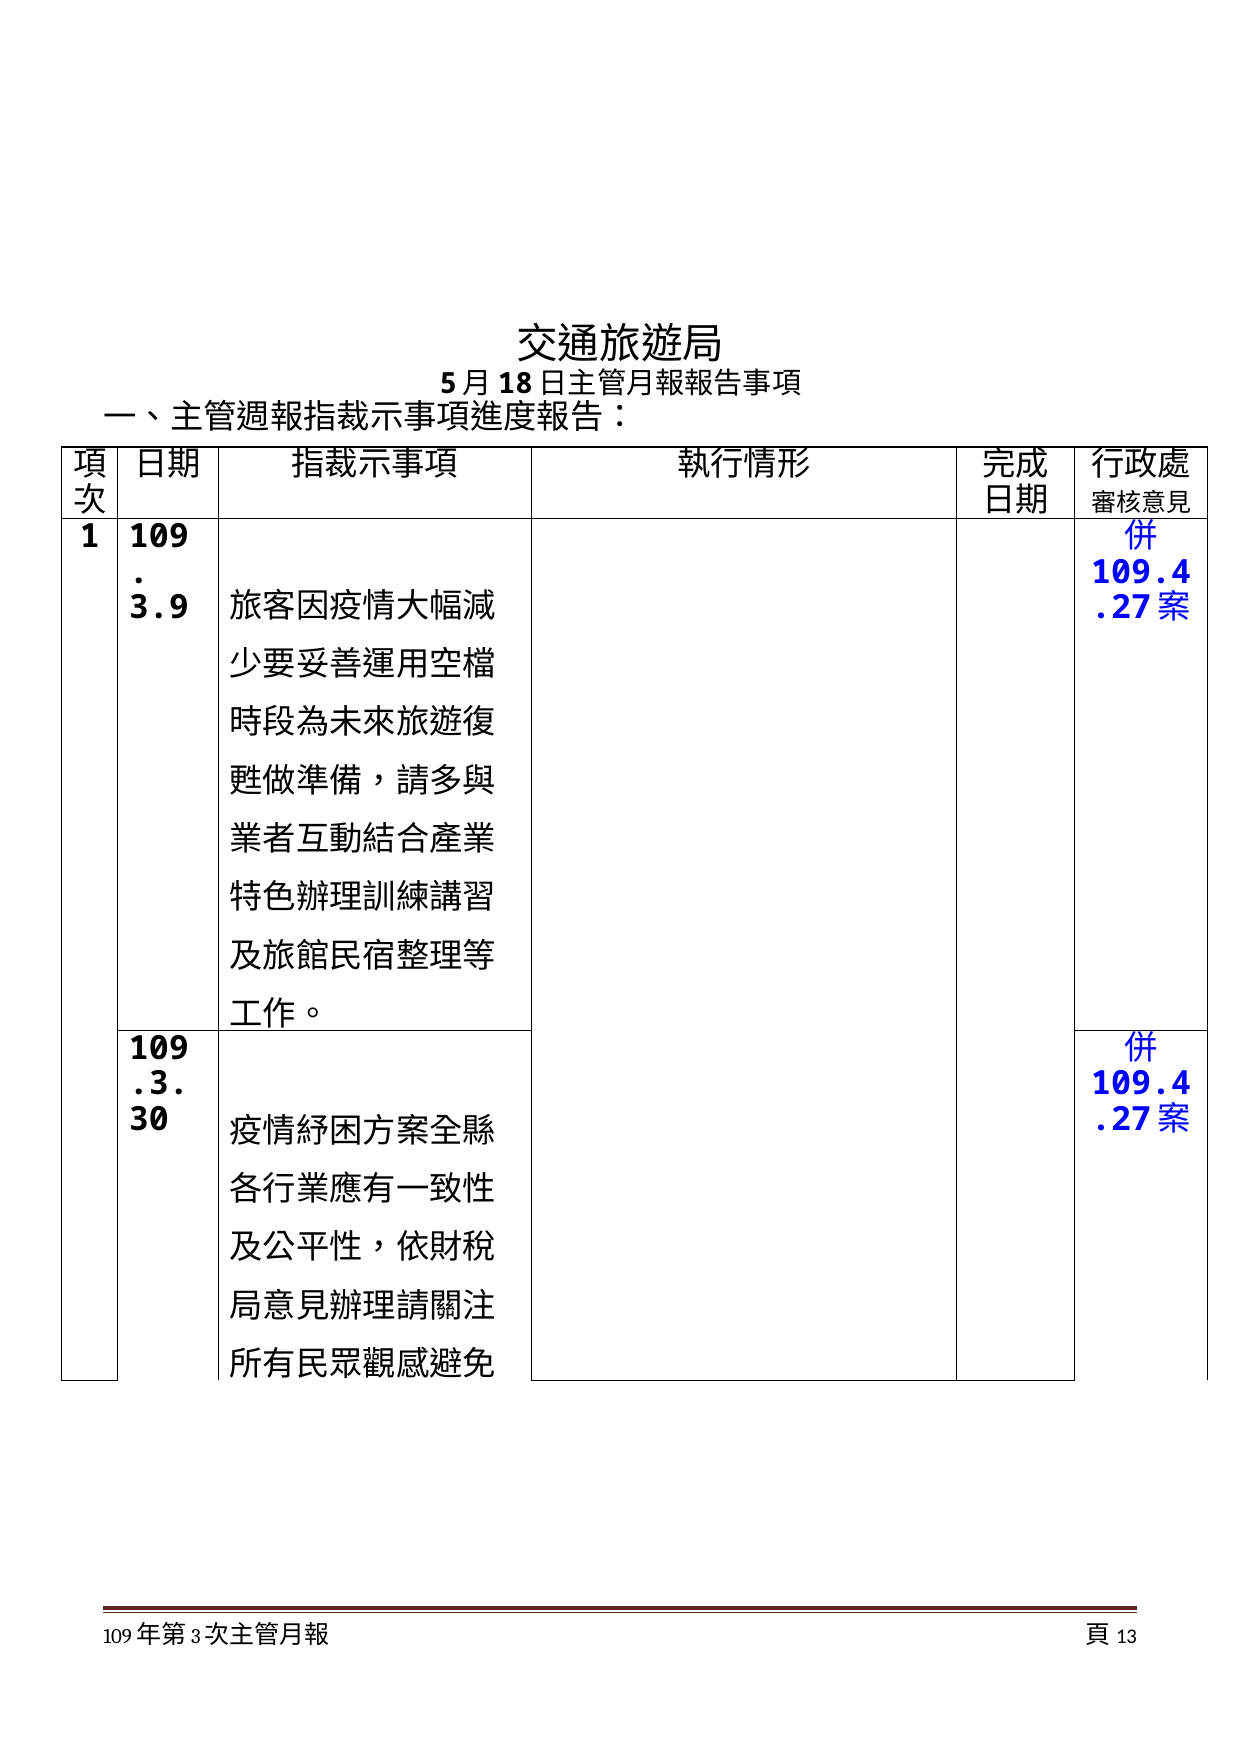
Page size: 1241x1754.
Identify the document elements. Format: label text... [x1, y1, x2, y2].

table_header 日期 [118, 448, 218, 518]
text 5月18日主管月報報告事項 [103, 365, 1137, 401]
table_cell [532, 519, 956, 1380]
table_header 完成 日期 [957, 448, 1074, 518]
text 一、主管週報指裁示事項進度報告： [103, 401, 1137, 436]
table_cell 109. 3.9 [118, 519, 218, 1030]
table_header 行政處 審核意見 [1075, 448, 1207, 518]
table_header 項次 [62, 448, 117, 518]
table_cell [957, 519, 1074, 1380]
table_cell 109.3.30 [118, 1031, 218, 1380]
table_header 指裁示事項 [219, 448, 531, 518]
table_cell 疫情紓困方案全縣各行業應有一致性及公平性，依財稅局意見辦理請關注所有民眾觀感避免 [219, 1031, 531, 1380]
table_cell 併109.4.27案 [1075, 519, 1207, 1030]
text 交通旅遊局 [103, 330, 1137, 365]
table_cell 1 [62, 519, 117, 1380]
table_cell 併109.4.27案 [1075, 1031, 1207, 1380]
table_cell 旅客因疫情大幅減少要妥善運用空檔時段為未來旅遊復甦做準備，請多與業者互動結合產業特色辦理訓練講習及旅館民宿整理等工作。 [219, 519, 531, 1030]
table_header 執行情形 [532, 448, 956, 518]
